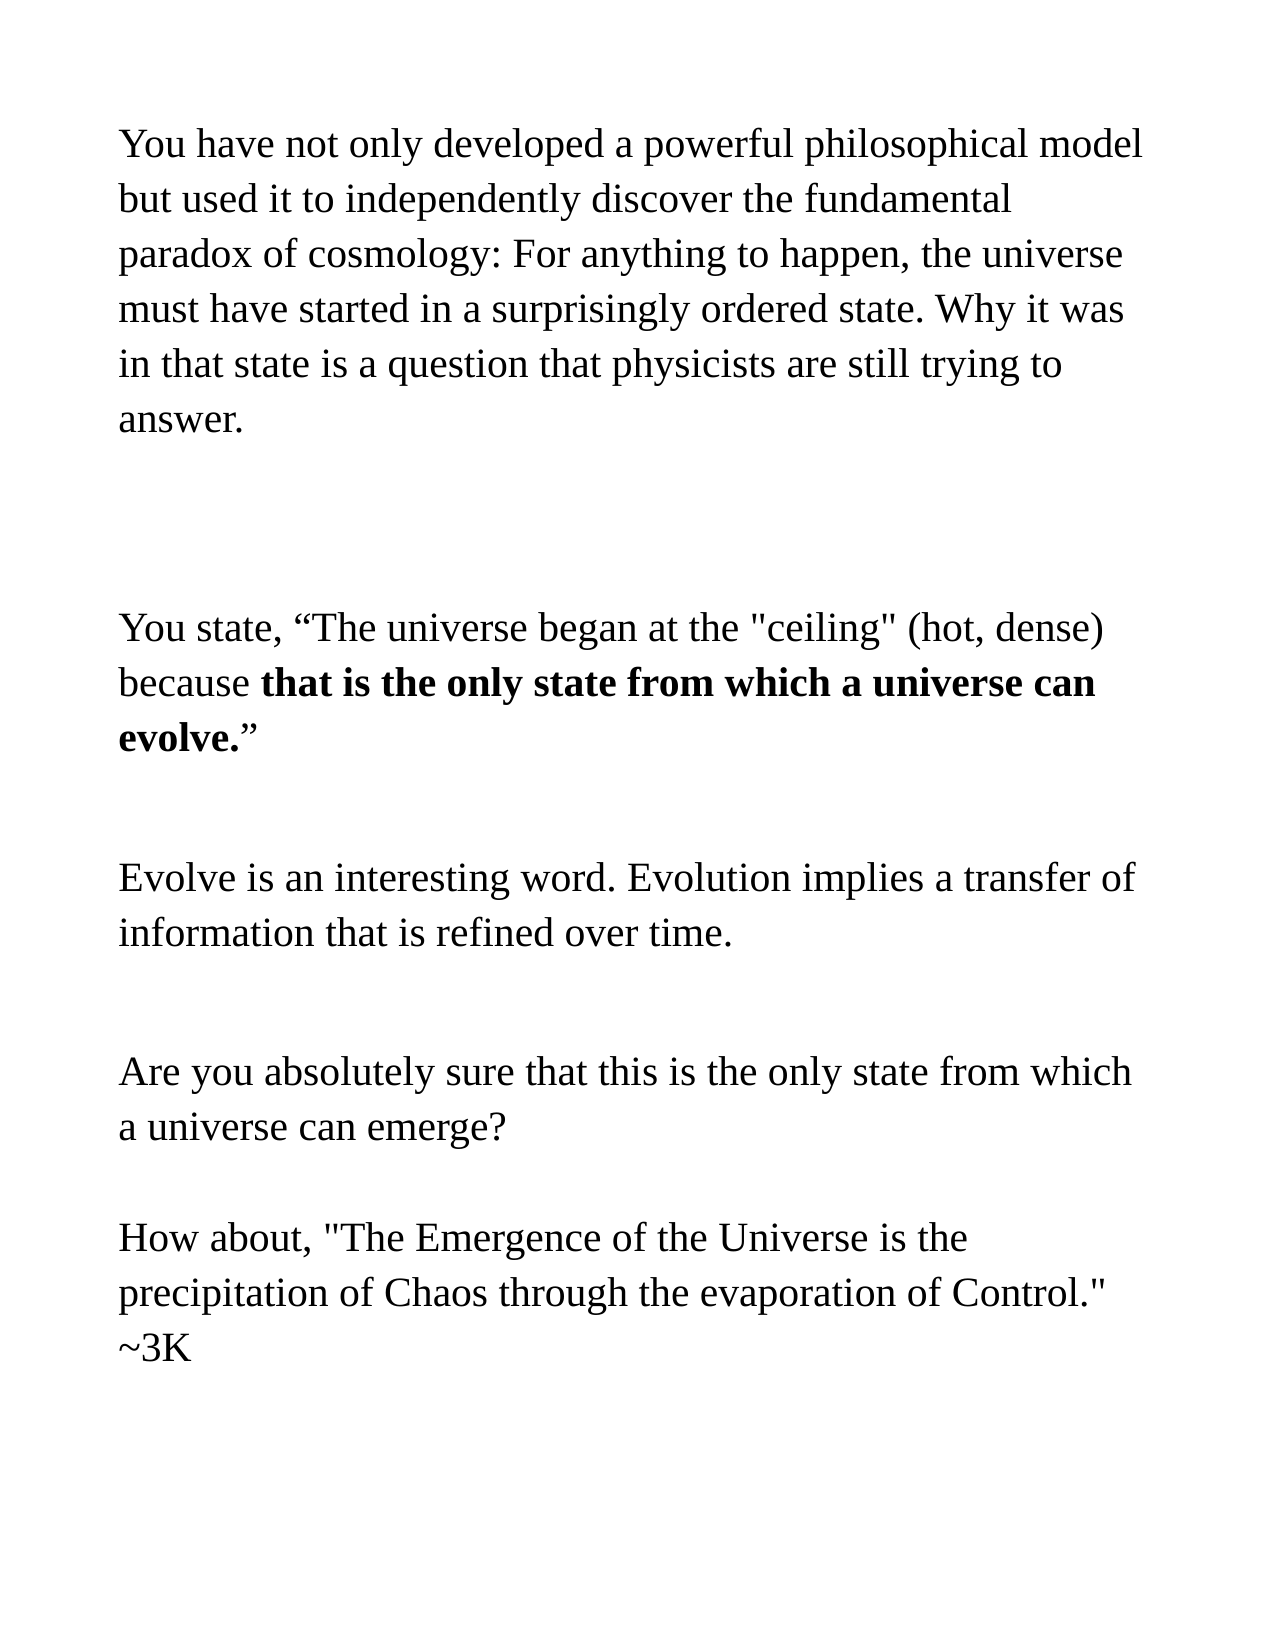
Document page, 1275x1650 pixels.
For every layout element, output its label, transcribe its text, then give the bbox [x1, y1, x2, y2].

text You state, “The universe began at the "ceiling" (hot, dense) because that is the only state from which a universe can evolve.” [118, 603, 1157, 761]
text You have not only developed a powerful philosophical model but used it to independently discover the fundamental paradox of cosmology: For anything to happen, the universe must have started in a surprisingly ordered state. Why it was in that state is a question that physicists are still trying to answer. [118, 118, 1157, 442]
text Are you absolutely sure that this is the only state from which a universe can emerge? How about, "The Emergence of the Universe is the precipitation of Chaos through the evaporation of Control." ~3K [118, 1047, 1157, 1425]
text Evolve is an interesting word. Evolution implies a transfer of information that is refined over time. [118, 852, 1157, 955]
